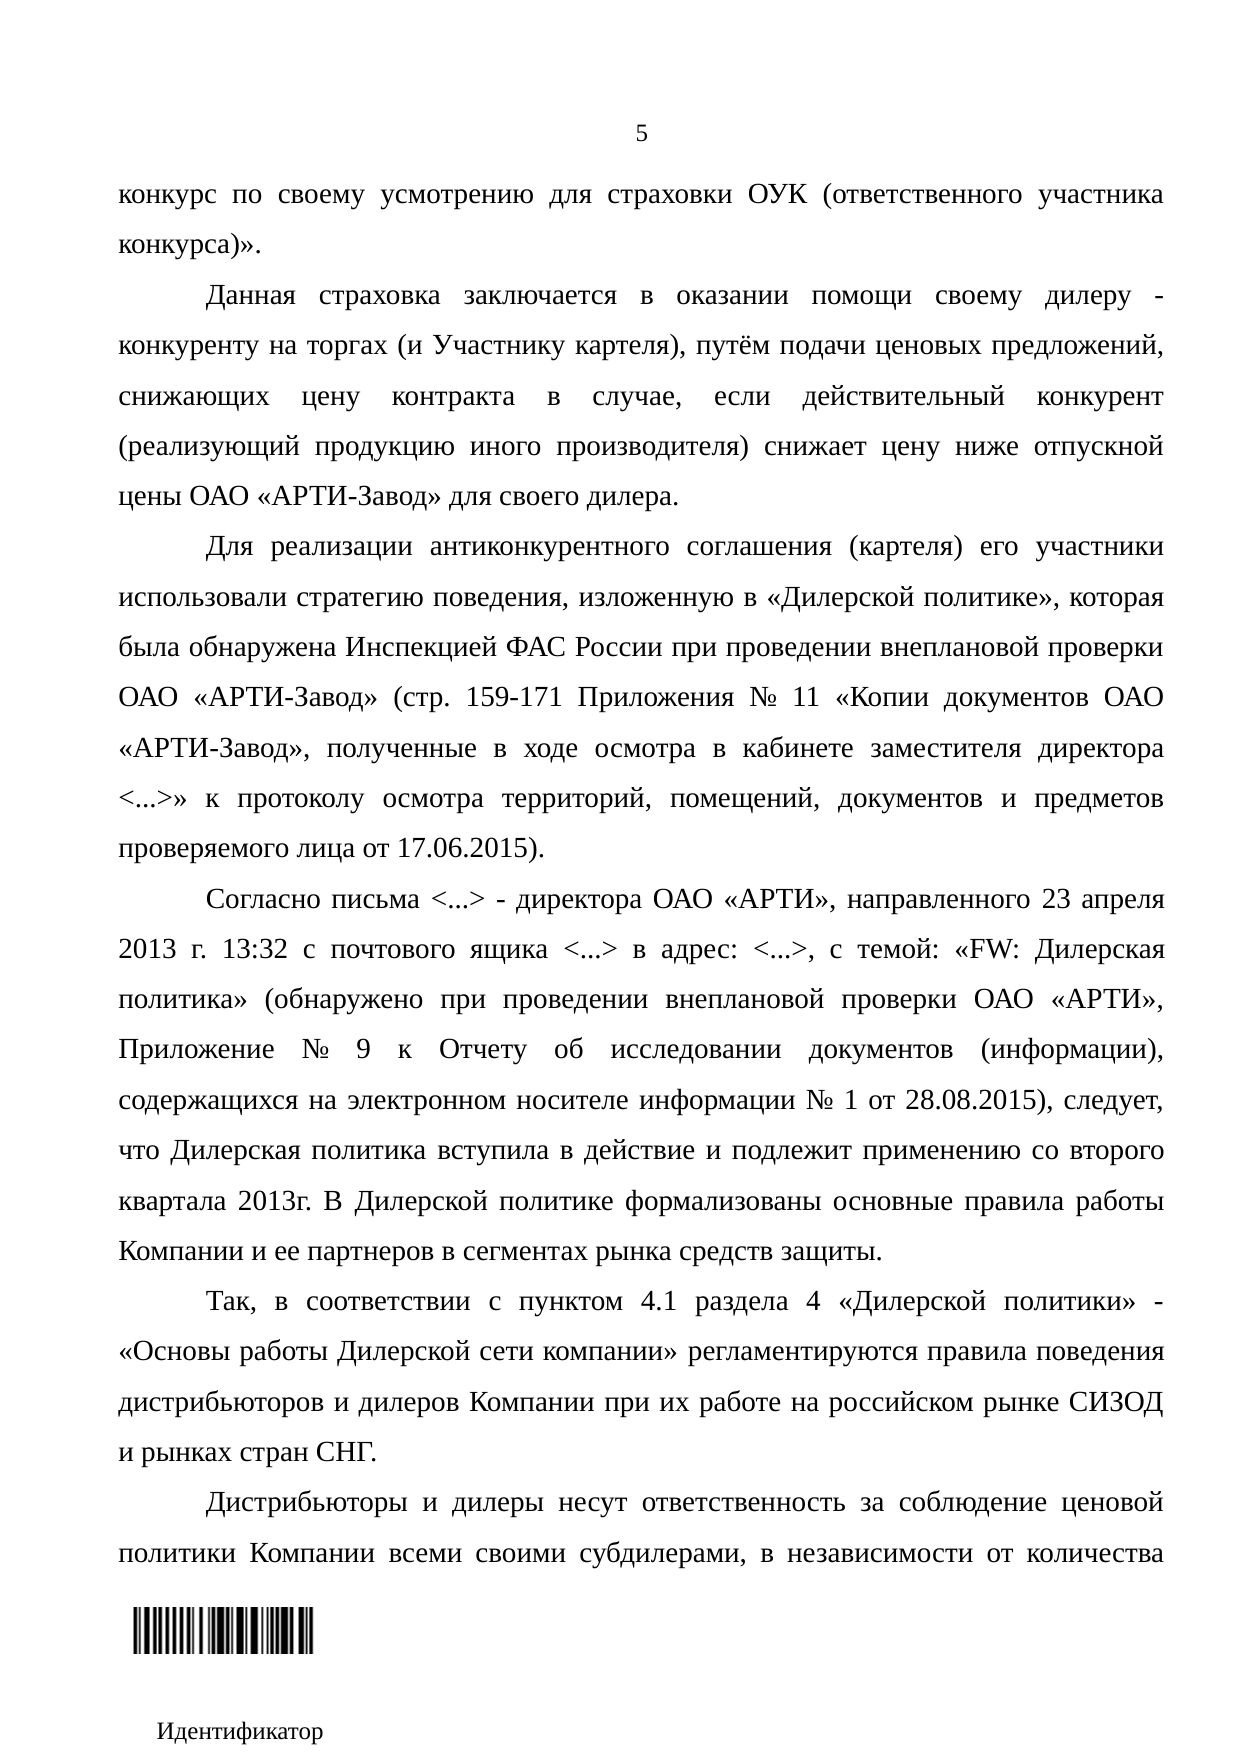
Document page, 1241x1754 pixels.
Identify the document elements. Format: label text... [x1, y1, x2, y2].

text Так, в соответствии с пунктом 4.1 раздела 4 «Дилерской политики» - «Основы работы Дилерской сети компании» регламентируются правила поведения дистрибьюторов и дилеров Компании при их работе на российском рынке СИЗОД и рынках стран СНГ. [118, 1283, 1165, 1468]
text Данная страховка заключается в оказании помощи своему дилеру - конкуренту на торгах (и Участнику картеля), путём подачи ценовых предложений, снижающих цену контракта в случае, если действительный конкурент (реализующий продукцию иного производителя) снижает цену ниже отпускной цены ОАО «АРТИ-Завод» для своего дилера. [118, 277, 1165, 512]
text конкурс по своему усмотрению для страховки ОУК (ответственного участника конкурса)». [118, 176, 1165, 260]
text Согласно письма <...> - директора ОАО «АРТИ», направленного 23 апреля 2013 г. 13:32 с почтового ящика <...> в адрес: <...>, с темой: «FW: Дилерская политика» (обнаружено при проведении внеплановой проверки ОАО «АРТИ», Приложение № 9 к Отчету об исследовании документов (информации), содержащихся на электронном носителе информации № 1 от 28.08.2015), следует, что Дилерская политика вступила в действие и подлежит применению со второго квартала 2013г. В Дилерской политике формализованы основные правила работы Компании и ее партнеров в сегментах рынка средств защиты. [118, 881, 1165, 1266]
text Дистрибьюторы и дилеры несут ответственность за соблюдение ценовой политики Компании всеми своими субдилерами, в независимости от количества [118, 1484, 1165, 1568]
text Для реализации антиконкурентного соглашения (картеля) его участники использовали стратегию поведения, изложенную в «Дилерской политике», которая была обнаружена Инспекцией ФАС России при проведении внеплановой проверки ОАО «АРТИ-Завод» (стр. 159-171 Приложения № 11 «Копии документов ОАО «АРТИ-Завод», полученные в ходе осмотра в кабинете заместителя директора <...>» к протоколу осмотра территорий, помещений, документов и предметов проверяемого лица от 17.06.2015). [118, 528, 1165, 864]
picture [118, 1607, 331, 1654]
